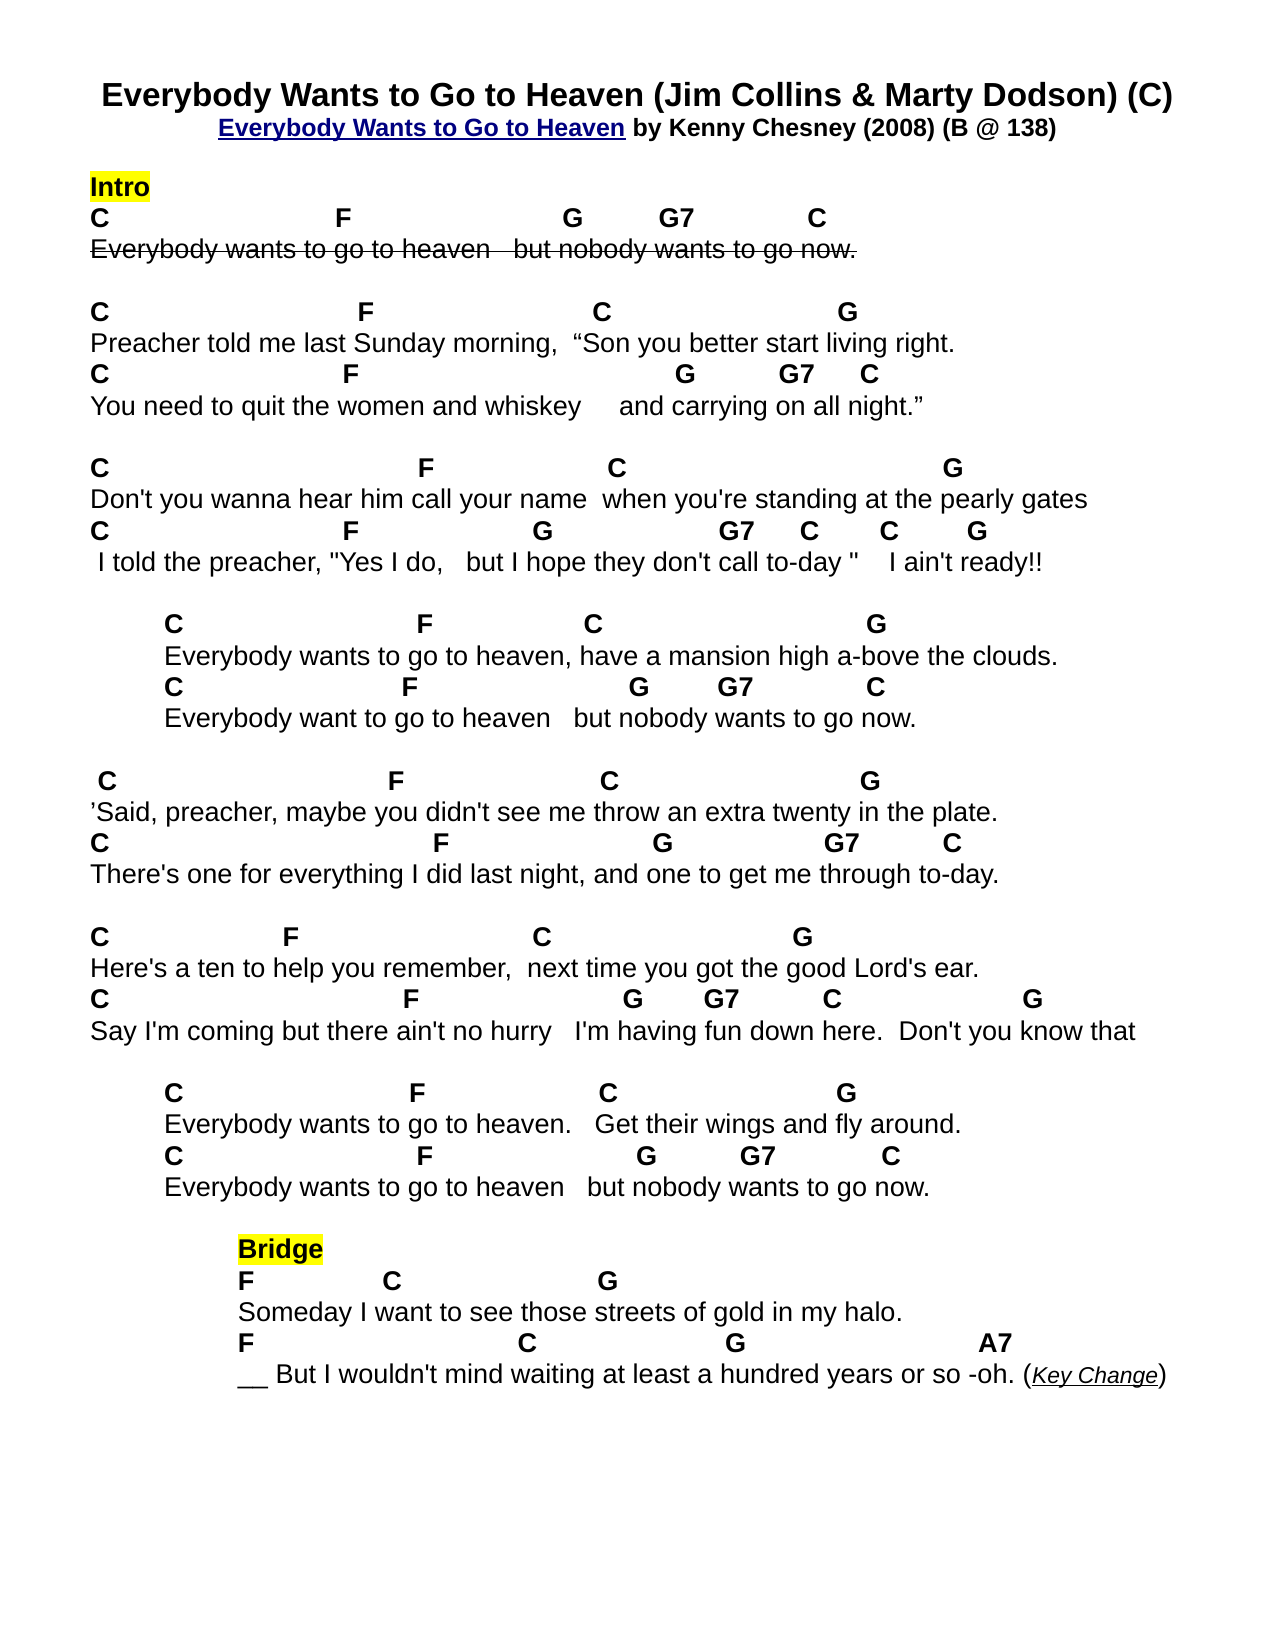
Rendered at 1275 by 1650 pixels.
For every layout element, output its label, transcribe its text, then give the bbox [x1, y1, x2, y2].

text C F C G [164, 1077, 1185, 1108]
text F C G [238, 1265, 1185, 1296]
text Here's a ten to help you remember, next time you got the good Lord's ear. [90, 952, 1185, 983]
text Everybody wants to go to heaven, have a mansion high a-bove the clouds. [164, 640, 1185, 671]
text You need to quit the women and whiskey and carrying on all night.” [90, 390, 1185, 421]
text Everybody wants to go to heaven but nobody wants to go now. [90, 233, 1185, 265]
text Preacher told me last Sunday morning, “Son you better start living right. [90, 327, 1185, 358]
text I told the preacher, "Yes I do, but I hope they don't call to-day " I ain't ready!! [90, 546, 1185, 577]
text Someday I want to see those streets of gold in my halo. [238, 1296, 1185, 1327]
text ’Said, preacher, maybe you didn't see me throw an extra twenty in the plate. [90, 796, 1185, 827]
text C F C G [90, 765, 1185, 796]
text C F G G7 C [90, 827, 1185, 858]
text There's one for everything I did last night, and one to get me through to-day. [90, 858, 1185, 890]
text Say I'm coming but there ain't no hurry I'm having fun down here. Don't you know that [90, 1015, 1185, 1046]
text Intro [90, 171, 1185, 202]
text C F C G [90, 921, 1185, 952]
text C F C G [90, 452, 1185, 483]
text Everybody Wants to Go to Heaven (Jim Collins & Marty Dodson) (C) [90, 75, 1185, 113]
text __ But I wouldn't mind waiting at least a hundred years or so -oh. (Key Change) [238, 1358, 1185, 1390]
text C F G G7 C [90, 358, 1185, 390]
text C F G G7 C [90, 202, 1185, 233]
text C F C G [164, 608, 1185, 640]
text Don't you wanna hear him call your name when you're standing at the pearly gates [90, 483, 1185, 515]
text C F G G7 C C G [90, 515, 1185, 546]
text Everybody wants to go to heaven but nobody wants to go now. [164, 1171, 1185, 1202]
text Bridge [238, 1233, 1185, 1265]
text C F C G [90, 296, 1185, 327]
text C F G G7 C [164, 671, 1185, 702]
text Everybody Wants to Go to Heaven by Kenny Chesney (2008) (B @ 138) [90, 113, 1185, 142]
text C F G G7 C [164, 1140, 1185, 1171]
text C F G G7 C G [90, 983, 1185, 1015]
text Everybody wants to go to heaven. Get their wings and fly around. [164, 1108, 1185, 1140]
text F C G A7 [238, 1327, 1185, 1358]
text Everybody want to go to heaven but nobody wants to go now. [164, 702, 1185, 733]
